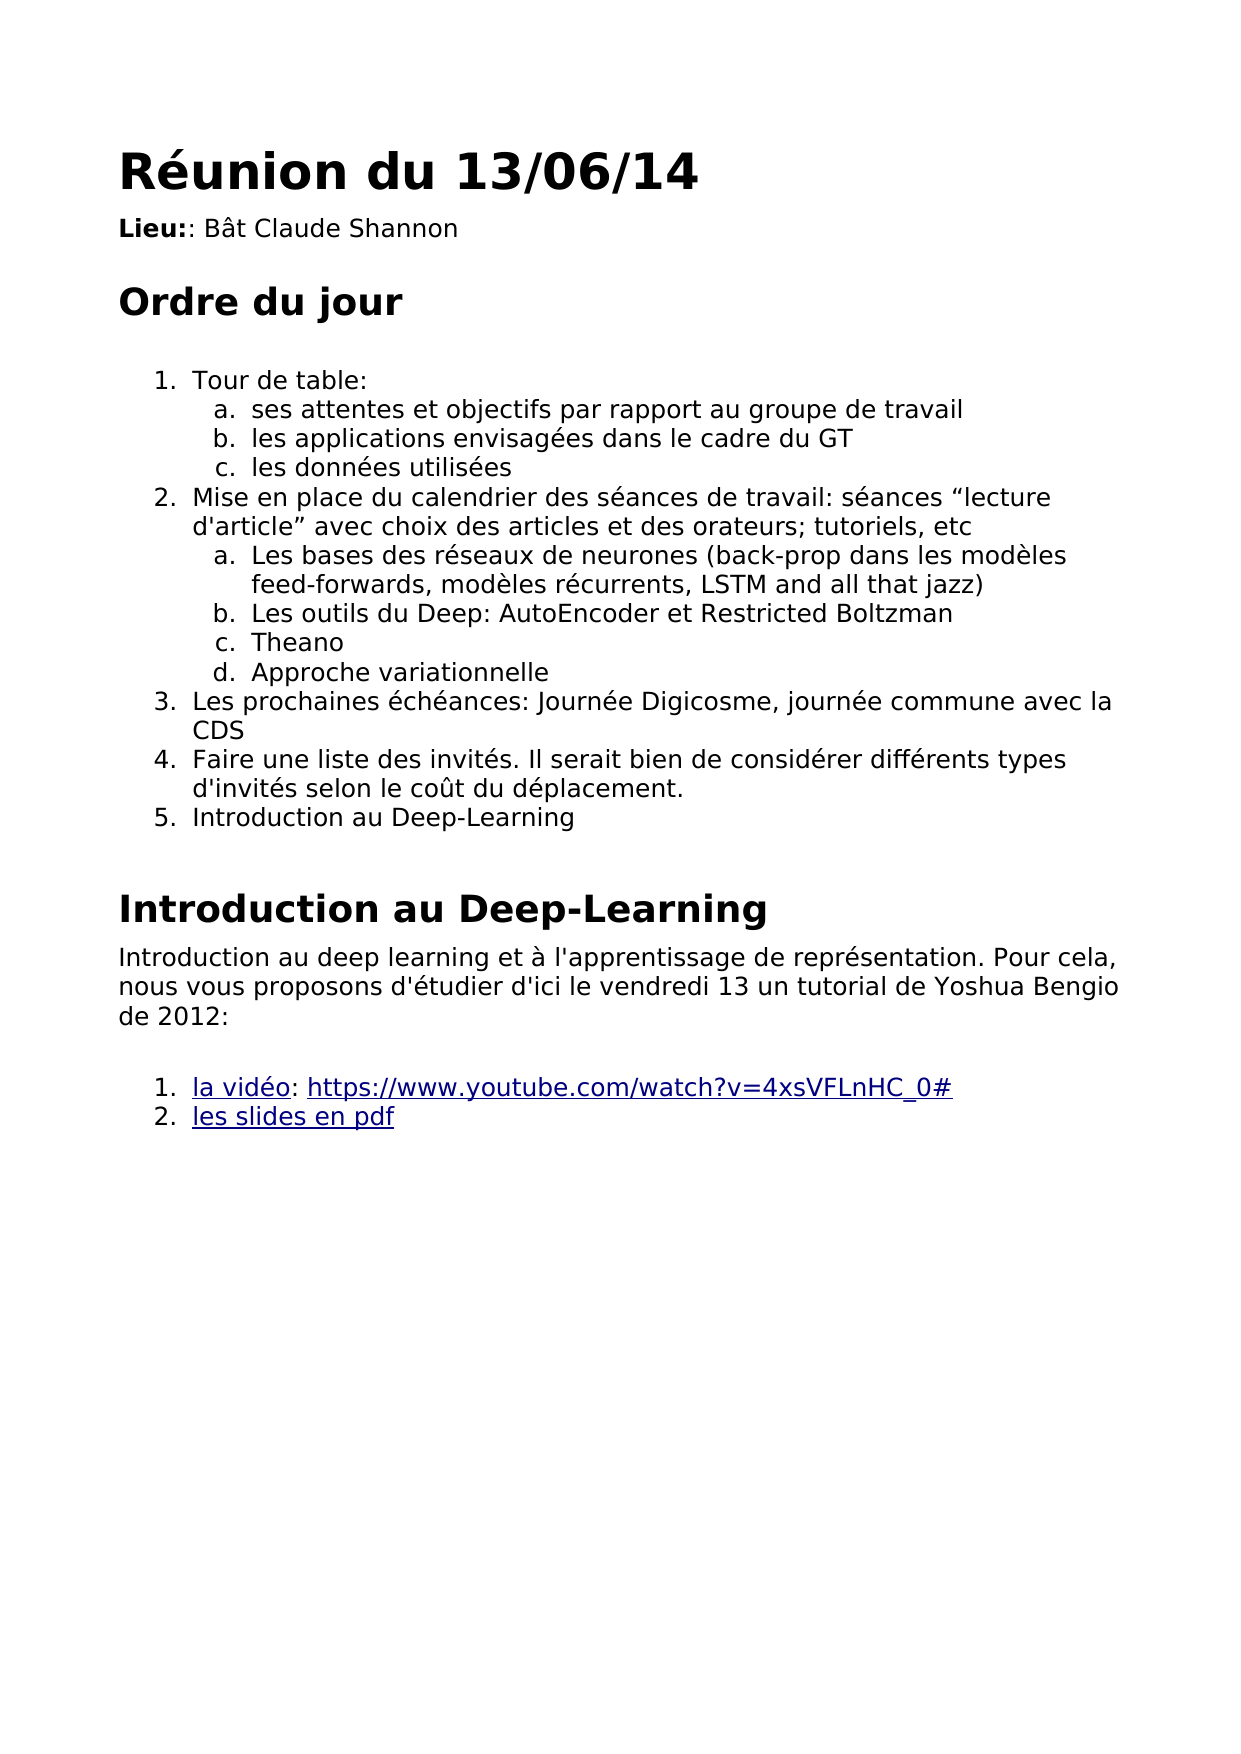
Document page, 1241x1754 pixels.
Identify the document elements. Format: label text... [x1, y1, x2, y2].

list Introduction au Deep-Learning [177, 804, 1122, 833]
list Les prochaines échéances: Journée Digicosme, journée commune avec la CDS [177, 687, 1122, 745]
list Theano [236, 629, 1122, 658]
list la vidéo: https://www.youtube.com/watch?v=4xsVFLnHC_0# [177, 1073, 1122, 1102]
subtitle Ordre du jour [118, 281, 1122, 324]
list Les bases des réseaux de neurones (back-prop dans les modèles feed-forwards, modèles récurrents, LSTM and all that jazz) [236, 541, 1122, 599]
list les données utilisées [236, 454, 1122, 483]
text Lieu:: Bât Claude Shannon [118, 214, 1122, 243]
list les applications envisagées dans le cadre du GT [236, 424, 1122, 454]
list Mise en place du calendrier des séances de travail: séances “lecture d'article” avec choix des articles et des orateurs; tutoriels, etc [177, 483, 1122, 541]
list Faire une liste des invités. Il serait bien de considérer différents types d'invités selon le coût du déplacement. [177, 745, 1122, 804]
list Approche variationnelle [236, 658, 1122, 687]
list ses attentes et objectifs par rapport au groupe de travail [236, 395, 1122, 424]
list Les outils du Deep: AutoEncoder et Restricted Boltzman [236, 599, 1122, 629]
subtitle Réunion du 13/06/14 [118, 143, 1122, 201]
text Introduction au deep learning et à l'apprentissage de représentation. Pour cela, nous vous proposons d'étudier d'ici le vendredi 13 un tutorial de Yoshua Bengio de 2012: [118, 943, 1122, 1031]
list Tour de table: [177, 366, 1122, 395]
subtitle Introduction au Deep-Learning [118, 887, 1122, 931]
list les slides en pdf [177, 1102, 1122, 1131]
